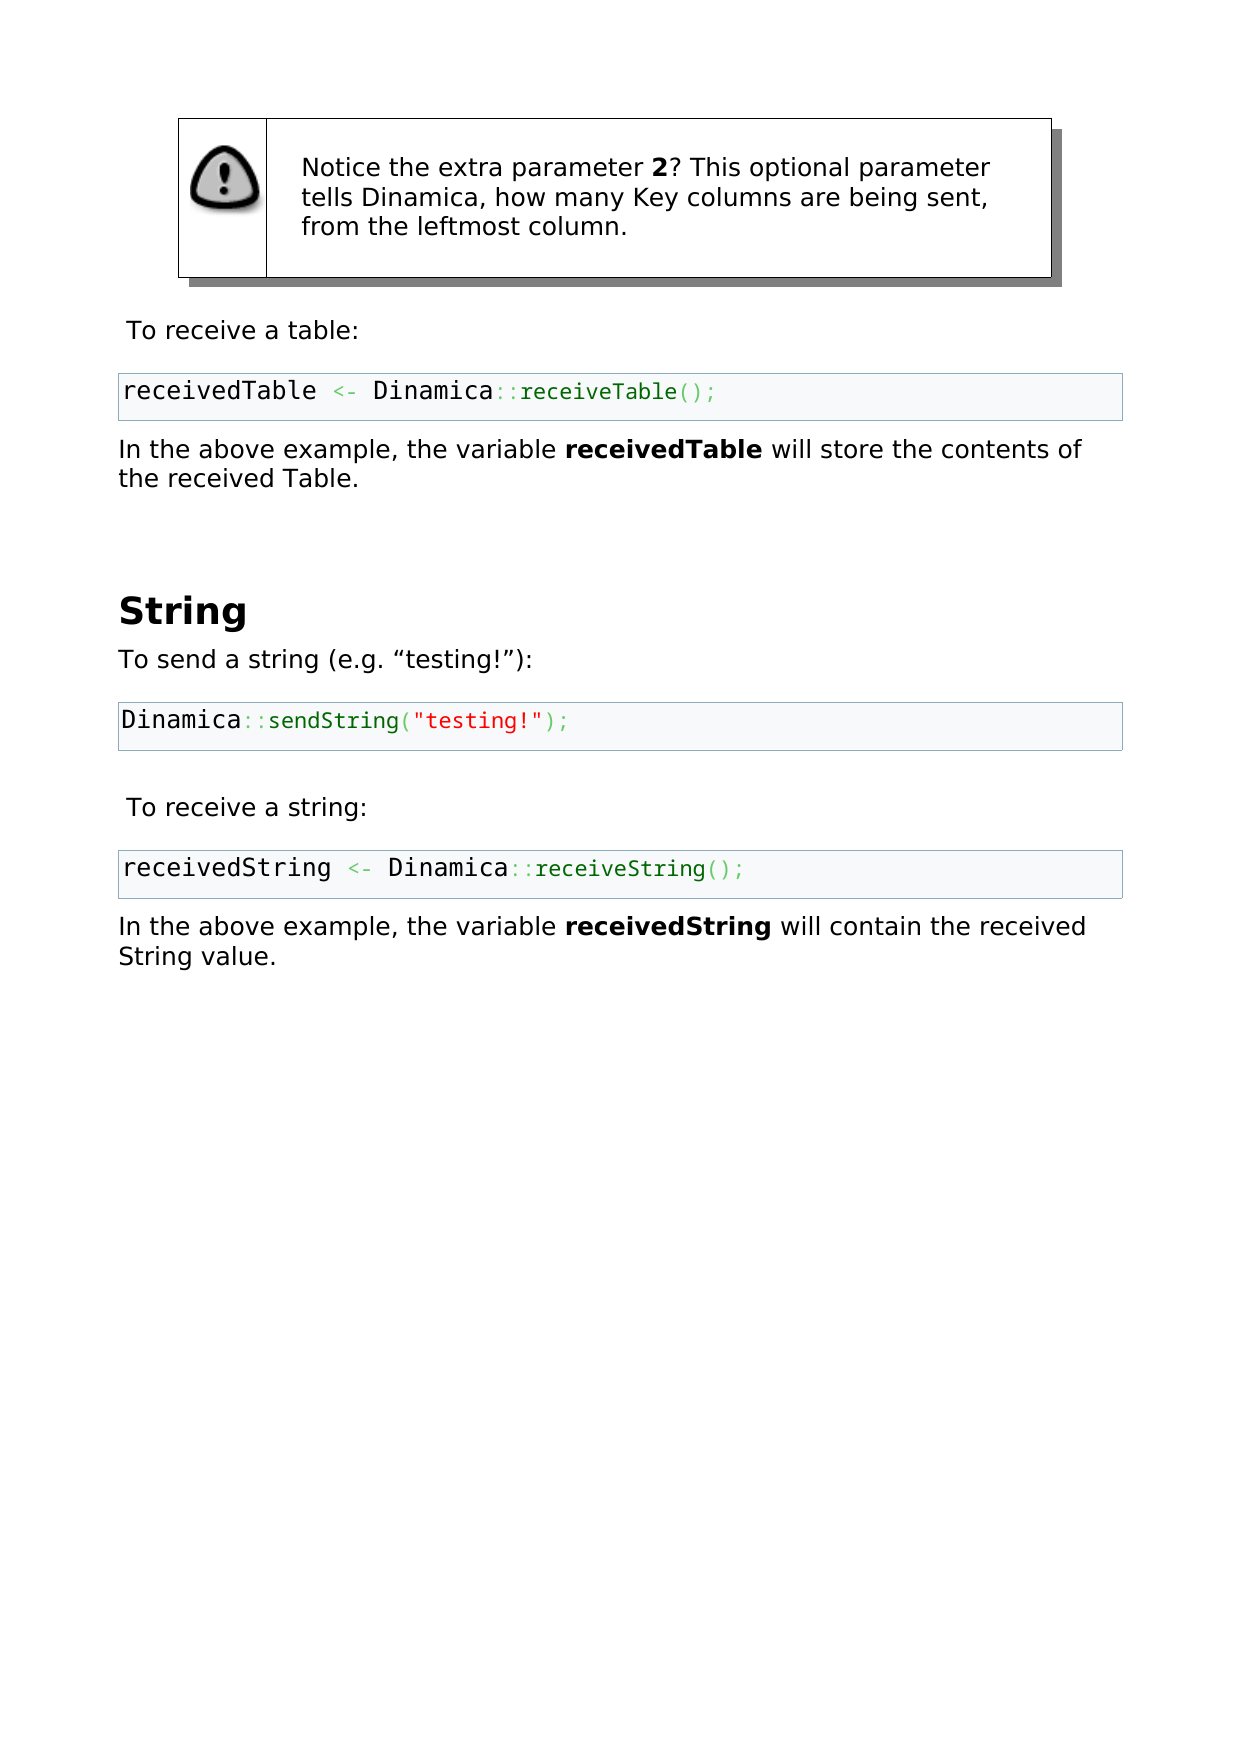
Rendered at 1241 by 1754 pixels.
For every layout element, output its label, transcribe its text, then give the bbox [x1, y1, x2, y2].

table_header Dinamica::sendString("testing!"); [119, 703, 1122, 749]
table_header receivedString <- Dinamica::receiveString(); [119, 851, 1122, 898]
text To receive a string: [118, 764, 1122, 823]
text To send a string (e.g. “testing!”): [118, 646, 1122, 675]
text To receive a table: [118, 287, 1122, 346]
subtitle String [118, 589, 1122, 633]
text In the above example, the variable receivedTable will store the contents of the received Table. [118, 435, 1122, 552]
text In the above example, the variable receivedString will contain the received String value. [118, 912, 1122, 1029]
table_header receivedTable <- Dinamica::receiveTable(); [119, 374, 1122, 420]
picture [190, 141, 266, 217]
table_header [179, 119, 266, 277]
table_header Notice the extra parameter 2? This optional parameter tells Dinamica, how many Key columns are being sent, from the leftmost column. [267, 119, 1051, 277]
